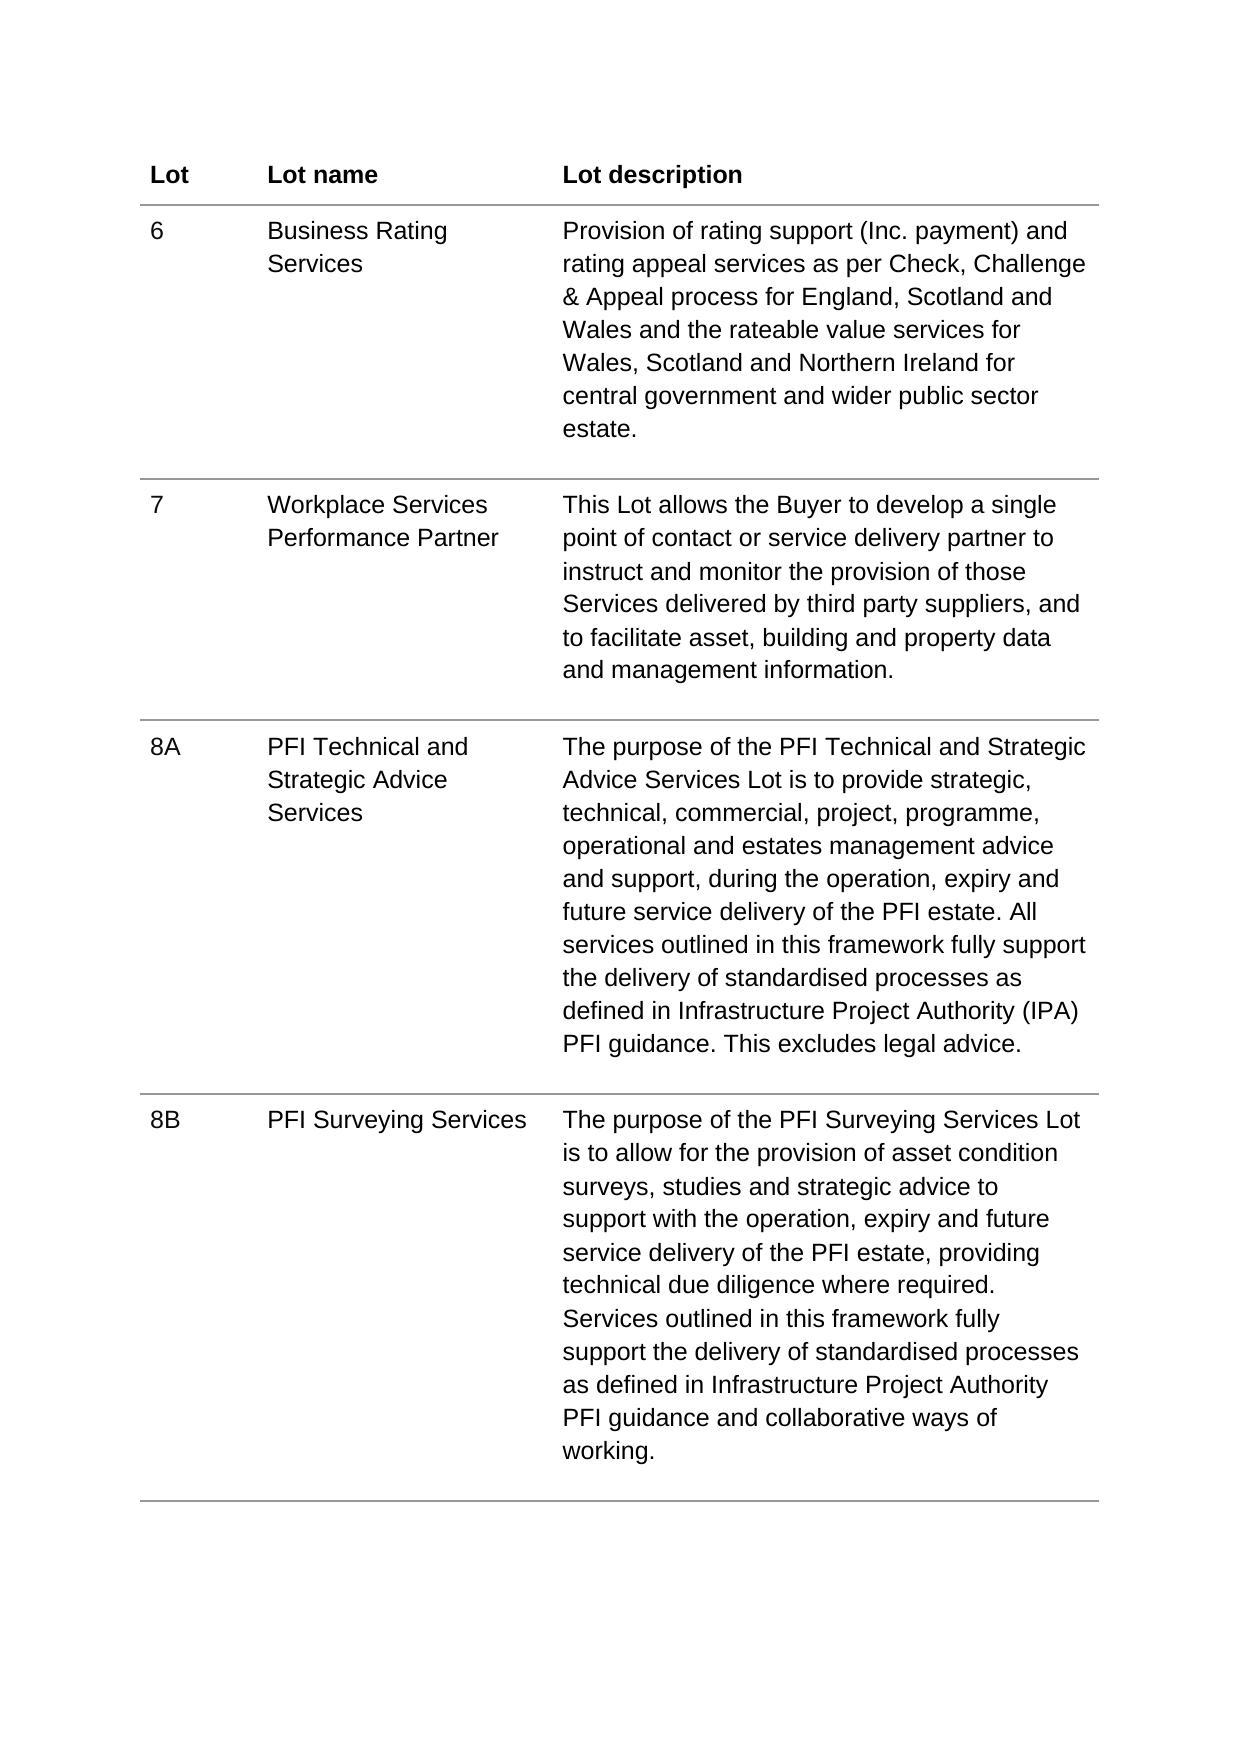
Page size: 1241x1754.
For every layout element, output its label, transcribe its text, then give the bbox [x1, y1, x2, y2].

table_cell PFI Surveying Services [257, 1095, 552, 1499]
table_cell The purpose of the PFI Surveying Services Lot is to allow for the provision of asset condition surveys, studies and strategic advice to support with the operation, expiry and future service delivery of the PFI estate, providing technical due diligence where required. Services outlined in this framework fully support the delivery of standardised processes as defined in Infrastructure Project Authority PFI guidance and collaborative ways of working. [552, 1095, 1098, 1499]
table_cell This Lot allows the Buyer to develop a single point of contact or service delivery partner to instruct and monitor the provision of those Services delivered by third party suppliers, and to facilitate asset, building and property data and management information. [552, 480, 1098, 719]
table_cell Business Rating Services [257, 206, 552, 478]
table_cell The purpose of the PFI Technical and Strategic Advice Services Lot is to provide strategic, technical, commercial, project, programme, operational and estates management advice and support, during the operation, expiry and future service delivery of the PFI estate. All services outlined in this framework fully support the delivery of standardised processes as defined in Infrastructure Project Authority (IPA) PFI guidance. This excludes legal advice. [552, 721, 1098, 1093]
table_cell 8B [140, 1095, 257, 1499]
table_header Lot [140, 150, 257, 203]
table_cell 7 [140, 480, 257, 719]
table_cell Workplace Services Performance Partner [257, 480, 552, 719]
table_cell PFI Technical and Strategic Advice Services [257, 721, 552, 1093]
table_cell Provision of rating support (Inc. payment) and rating appeal services as per Check, Challenge & Appeal process for England, Scotland and Wales and the rateable value services for Wales, Scotland and Northern Ireland for central government and wider public sector estate. [552, 206, 1098, 478]
table_cell 6 [140, 206, 257, 478]
table_header Lot description [552, 150, 1098, 203]
table_cell 8A [140, 721, 257, 1093]
table_header Lot name [257, 150, 552, 203]
